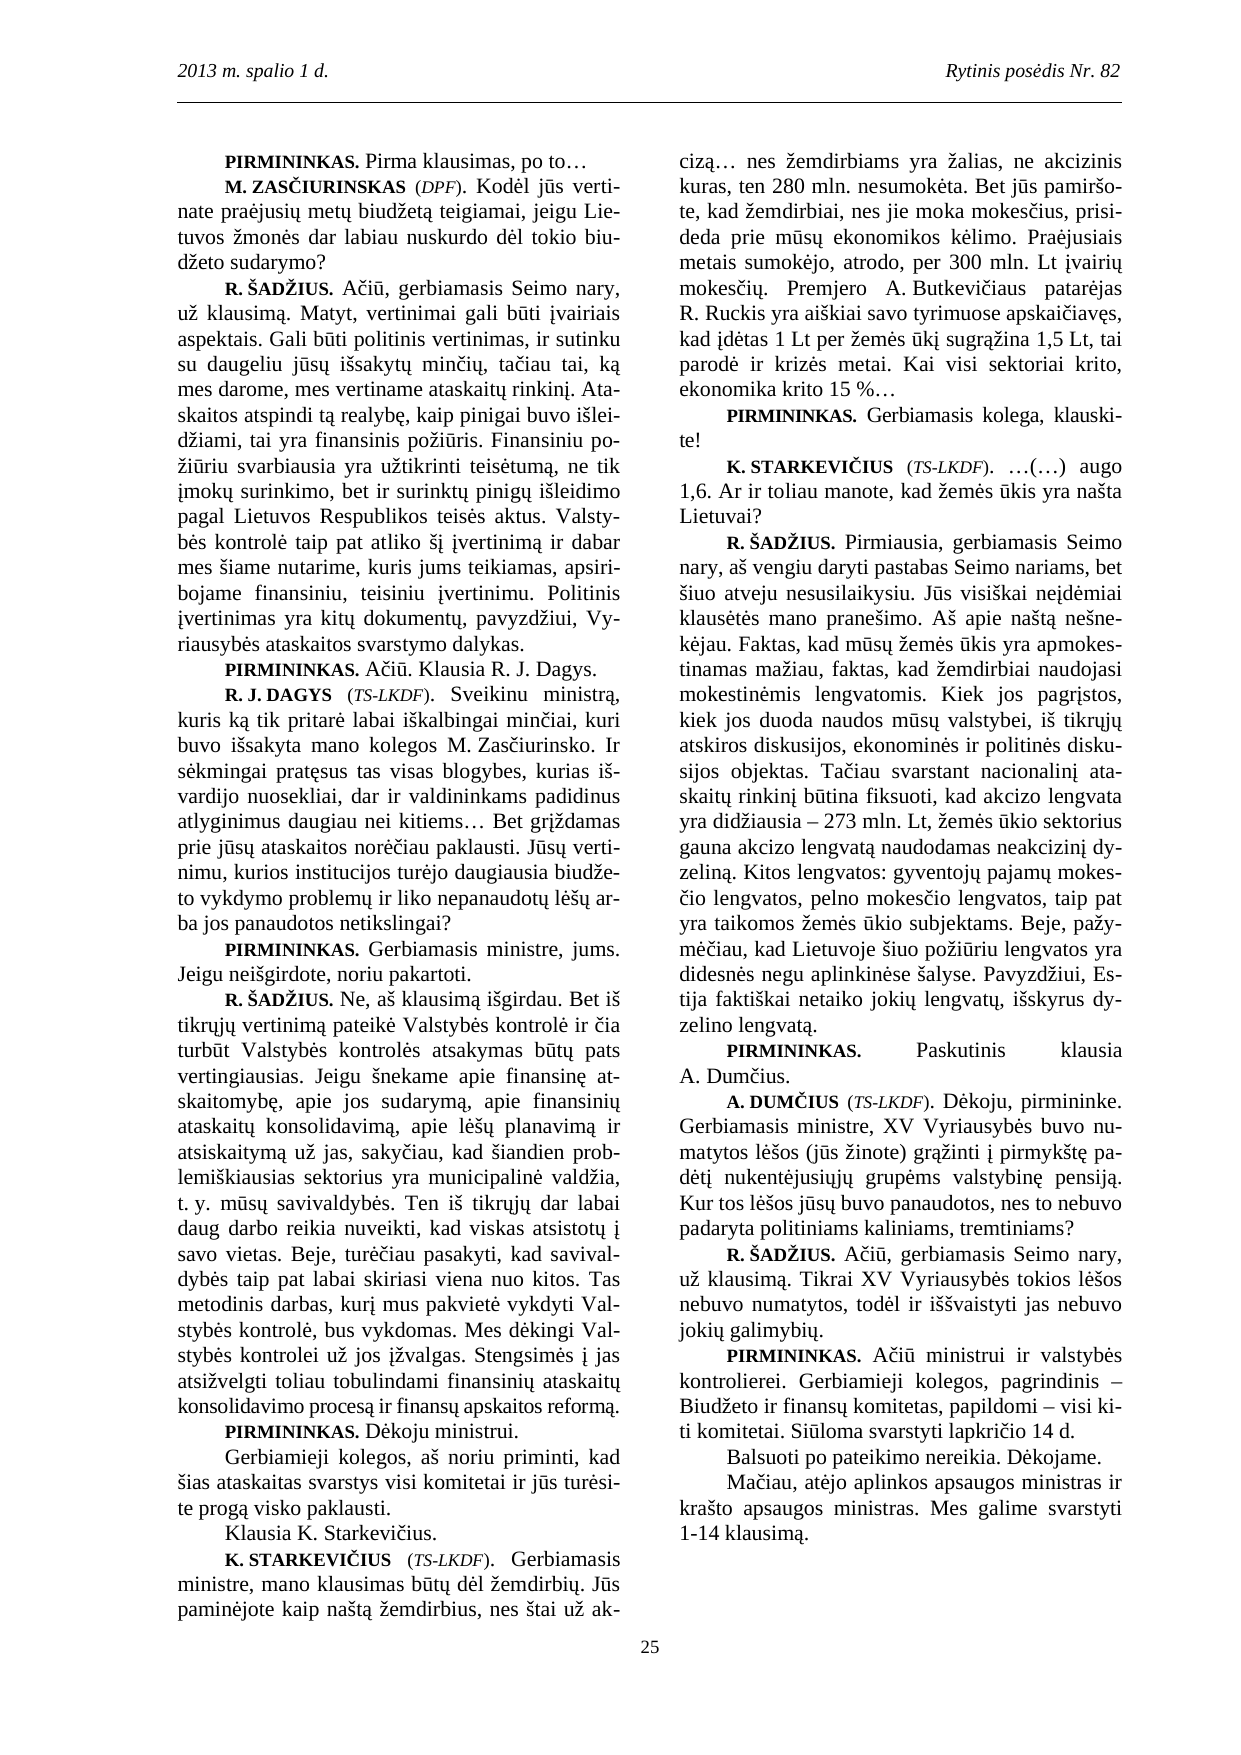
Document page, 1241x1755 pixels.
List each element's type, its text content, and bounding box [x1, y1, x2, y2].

text R. ŠADŽIUS. Pir­miau­sia, ger­bia­ma­sis Sei­mo na­ry, aš ven­giu da­ry­ti pa­sta­bas Sei­mo na­riams, bet šiuo at­ve­ju ne­su­si­lai­ky­siu. Jūs vi­siš­kai ne­įdė­miai klau­sė­tės ma­no pra­ne­ši­mo. Aš apie naš­tą neš­ne­kėjau. Fak­tas, kad mū­sų že­mės ūkis yra ap­mo­kes­ti­na­mas ma­žiau, fak­tas, kad žem­dir­biai nau­do­ja­si mo­kes­ti­nė­mis leng­va­to­mis. Kiek jos pa­grįs­tos, kiek jos duo­da nau­dos mū­sų vals­ty­bei, iš tik­rų­jų at­ski­ros dis­ku­si­jos, eko­no­mi­nės ir po­li­ti­nės dis­ku­si­jos ob­jek­tas. Ta­čiau svars­tant na­cio­na­li­nį ata­skai­tų rin­ki­nį bū­ti­na fik­suo­ti, kad ak­ci­zo leng­va­ta yra di­džiau­sia – 273 mln. Lt, že­mės ūkio sek­to­rius gau­na ak­ci­zo leng­va­tą nau­do­da­mas ne­ak­ci­zi­nį dy­ze­li­ną. Ki­tos leng­va­tos: gy­ven­to­jų pa­ja­mų mo­kes­čio leng­va­tos, pel­no mo­kes­čio leng­va­tos, taip pat yra tai­ko­mos že­mės ūkio sub­jek­tams. Be­je, pa­žy­mė­čiau, kad Lie­tu­vo­je šiuo po­žiū­riu leng­va­tos yra di­des­nės ne­gu ap­lin­ki­nė­se ša­ly­se. Pa­vyz­džiui, Es­ti­ja fak­tiš­kai ne­tai­ko jo­kių leng­va­tų, iš­sky­rus dy­ze­li­no leng­va­tą. [679, 529, 1122, 1037]
text PIRMININKAS. Ger­bia­ma­sis mi­nist­re, jums. Jei­gu ne­iš­gir­do­te, no­riu pa­kar­to­ti. [177, 936, 620, 986]
text M. ZASČIURINSKAS (DPF). Ko­dėl jūs ver­ti­na­te pra­ėju­sių me­tų biu­dže­tą tei­gia­mai, jei­gu Lie­tu­vos žmo­nės dar la­biau nu­skur­do dėl to­kio biu­dže­to su­da­ry­mo? [177, 173, 620, 275]
text PIRMININKAS. Dė­ko­ju mi­nist­rui. [177, 1418, 620, 1444]
text Ger­bia­mie­ji ko­le­gos, aš no­riu pri­min­ti, kad šias ata­skai­tas svars­tys vi­si ko­mi­te­tai ir jūs tu­rė­si­te pro­gą vis­ko pa­klaus­ti. [177, 1444, 620, 1520]
text PIRMININKAS. Ačiū. Klau­sia R. J. Da­gys. [177, 656, 620, 681]
text K. STARKEVIČIUS (TS-LKDF). Ger­bia­ma­sis mi­nist­re, ma­no klau­si­mas bū­tų dėl žem­dir­bių. Jūs pa­mi­nė­jo­te kaip naš­tą žem­dir­bius, nes štai už ak­ [177, 1546, 620, 1622]
text R. ŠADŽIUS. Ne, aš klau­si­mą iš­gir­dau. Bet iš tik­rų­jų ver­ti­ni­mą pa­tei­kė Vals­ty­bės kon­tro­lė ir čia tur­būt Vals­ty­bės kon­tro­lės at­sa­ky­mas bū­tų pats ver­tin­giau­sias. Jei­gu šne­ka­me apie fi­nan­si­nę at­skai­to­my­bę, apie jos su­da­ry­mą, apie fi­nan­si­nių ata­skai­tų kon­so­li­da­vi­mą, apie lė­šų pla­na­vi­mą ir at­si­skai­ty­mą už jas, sa­ky­čiau, kad šian­dien pro­b­lemiš­kiau­sias sek­to­rius yra mu­ni­ci­pa­li­nė val­džia, t. y. mū­sų sa­vi­val­dy­bės. Ten iš tik­rų­jų dar la­bai daug dar­bo rei­kia nu­veik­ti, kad vis­kas at­si­sto­tų į sa­vo vie­tas. Be­je, tu­rė­čiau pa­sa­ky­ti, kad sa­vi­val­dy­bės taip pat la­bai ski­ria­si vie­na nuo ki­tos. Tas me­to­di­nis dar­bas, ku­rį mus pa­kvie­tė vyk­dy­ti Val­sty­bės kon­tro­lė, bus vyk­do­mas. Mes dė­kin­gi Val­sty­bės kon­tro­lei už jos įžval­gas. Steng­si­mės į jas at­si­žvelg­ti to­liau to­bu­lin­da­mi fi­nan­si­nių ata­skai­tų kon­so­li­da­vi­mo pro­ce­są ir fi­nan­sų ap­skai­tos re­for­mą. [177, 986, 620, 1418]
text R. J. DAGYS (TS-LKDF). Svei­ki­nu mi­nist­rą, ku­ris ką tik pri­ta­rė la­bai iš­kal­bin­gai min­čiai, ku­ri bu­vo iš­sa­ky­ta ma­no ko­le­gos M. Zas­čiu­rins­ko. Ir sėk­min­gai pra­tę­sus tas vi­sas blo­gy­bes, ku­rias iš­var­di­jo nuo­sek­liai, dar ir val­di­nin­kams pa­di­di­nus at­ly­gi­ni­mus dau­giau nei ki­tiems… Bet grįž­da­mas prie jū­sų ata­skai­tos no­rė­čiau pa­klaus­ti. Jū­sų ver­ti­ni­mu, ku­rios ins­ti­tu­ci­jos tu­rė­jo dau­giau­sia biu­dže­to vyk­dy­mo pro­ble­mų ir li­ko ne­pa­nau­do­tų lė­šų ar­ba jos pa­nau­do­tos ne­tiks­lin­gai? [177, 681, 620, 936]
text PIRMININKAS. Ačiū mi­nist­rui ir vals­ty­bės kon­tro­lie­rei. Ger­bia­mie­ji ko­le­gos, pa­grin­di­nis – Biu­dže­to ir fi­nan­sų ko­mi­te­tas, pa­pil­do­mi – vi­si ki­ti ko­mi­te­tai. Siū­lo­ma svars­ty­ti lap­kri­čio 14 d. [679, 1342, 1122, 1444]
text Klau­sia K. Star­ke­vi­čius. [177, 1520, 620, 1546]
text ci­zą… nes žem­dir­biams yra ža­lias, ne ak­ci­zi­nis ku­ras, ten 280 mln. ne­su­mo­kė­ta. Bet jūs pa­mir­šo­te, kad žem­dir­biai, nes jie mo­ka mo­kes­čius, pri­si­de­da prie mū­sų eko­no­mi­kos kė­li­mo. Pra­ėju­siais me­tais su­mo­kė­jo, at­ro­do, per 300 mln. Lt įvai­rių mo­kes­čių. Prem­je­ro A. But­ke­vi­čiaus pa­ta­rė­jas R. Ruc­kis yra aiš­kiai sa­vo ty­ri­muo­se ap­skai­čia­vęs, kad įdė­tas 1 Lt per že­mės ūkį su­grą­ži­na 1,5 Lt, tai pa­ro­dė ir kri­zės me­tai. Kai vi­si sek­to­riai kri­to, eko­no­mi­ka kri­to 15 %… [679, 148, 1122, 402]
text A. DUMČIUS (TS-LKDF). Dė­ko­ju, pir­mi­nin­ke. Ger­bia­ma­sis mi­nist­re, XV Vy­riau­sy­bės bu­vo nu­ma­ty­tos lė­šos (jūs ži­no­te) grą­žin­ti į pir­mykš­tę pa­dė­tį nu­ken­tė­ju­sių­jų gru­pėms vals­ty­bi­nę pen­si­ją. Kur tos lė­šos jū­sų bu­vo pa­nau­do­tos, nes to ne­bu­vo pa­da­ry­ta po­li­ti­niams ka­li­niams, trem­ti­niams? [679, 1088, 1122, 1241]
text Bal­suo­ti po pa­tei­ki­mo ne­rei­kia. Dė­ko­ja­me. [679, 1444, 1122, 1469]
text PIRMININKAS. Pir­ma klau­si­mas, po to… [177, 148, 620, 173]
text R. ŠADŽIUS. Ačiū, ger­bia­ma­sis Sei­mo na­ry, už klau­si­mą. Ma­tyt, ver­ti­ni­mai ga­li bū­ti įvai­riais as­pek­tais. Ga­li bū­ti po­li­ti­nis ver­ti­ni­mas, ir su­tin­ku su dau­ge­liu jū­sų iš­sa­ky­tų min­čių, ta­čiau tai, ką mes da­ro­me, mes ver­ti­na­me ata­skai­tų rin­ki­nį. Ata­skai­tos at­spin­di tą re­a­ly­bę, kaip pi­ni­gai bu­vo iš­lei­džia­mi, tai yra fi­nan­si­nis po­žiū­ris. Fi­nan­si­niu po­žiū­riu svar­biau­sia yra už­tik­rin­ti tei­sė­tu­mą, ne tik įmo­kų su­rin­ki­mo, bet ir su­rink­tų pi­ni­gų iš­lei­di­mo pa­gal Lie­tu­vos Res­pub­li­kos tei­sės ak­tus. Vals­ty­bės kon­tro­lė taip pat at­li­ko šį įver­ti­ni­mą ir da­bar mes šia­me nu­ta­ri­me, ku­ris jums tei­kia­mas, ap­si­ri­bo­ja­me fi­nan­si­niu, tei­si­niu įver­ti­ni­mu. Po­li­ti­nis įver­ti­ni­mas yra ki­tų do­ku­men­tų, pa­vyz­džiui, Vy­riau­sy­bės ata­skai­tos svars­ty­mo da­ly­kas. [177, 275, 620, 656]
text PIRMININKAS. Pas­ku­ti­nis klau­sia A. Dumčius. [679, 1037, 1122, 1088]
text Ma­čiau, at­ėjo ap­lin­kos ap­sau­gos mi­nist­ras ir kraš­to ap­sau­gos mi­nist­ras. Mes ga­li­me svars­ty­ti 1‑14 klau­si­mą. [679, 1469, 1122, 1546]
text PIRMININKAS. Ger­bia­ma­sis ko­le­ga, klaus­ki­te! [679, 402, 1122, 453]
text K. STARKEVIČIUS (TS-LKDF). …(…) au­go 1,6. Ar ir to­liau ma­no­te, kad že­mės ūkis yra naš­ta Lie­tu­vai? [679, 453, 1122, 529]
text R. ŠADŽIUS. Ačiū, ger­bia­ma­sis Sei­mo na­ry, už klau­si­mą. Tik­rai XV Vy­riau­sy­bės to­kios lė­šos ne­bu­vo nu­ma­ty­tos, to­dėl ir iš­švais­ty­ti jas ne­bu­vo jo­kių ga­li­my­bių. [679, 1241, 1122, 1342]
